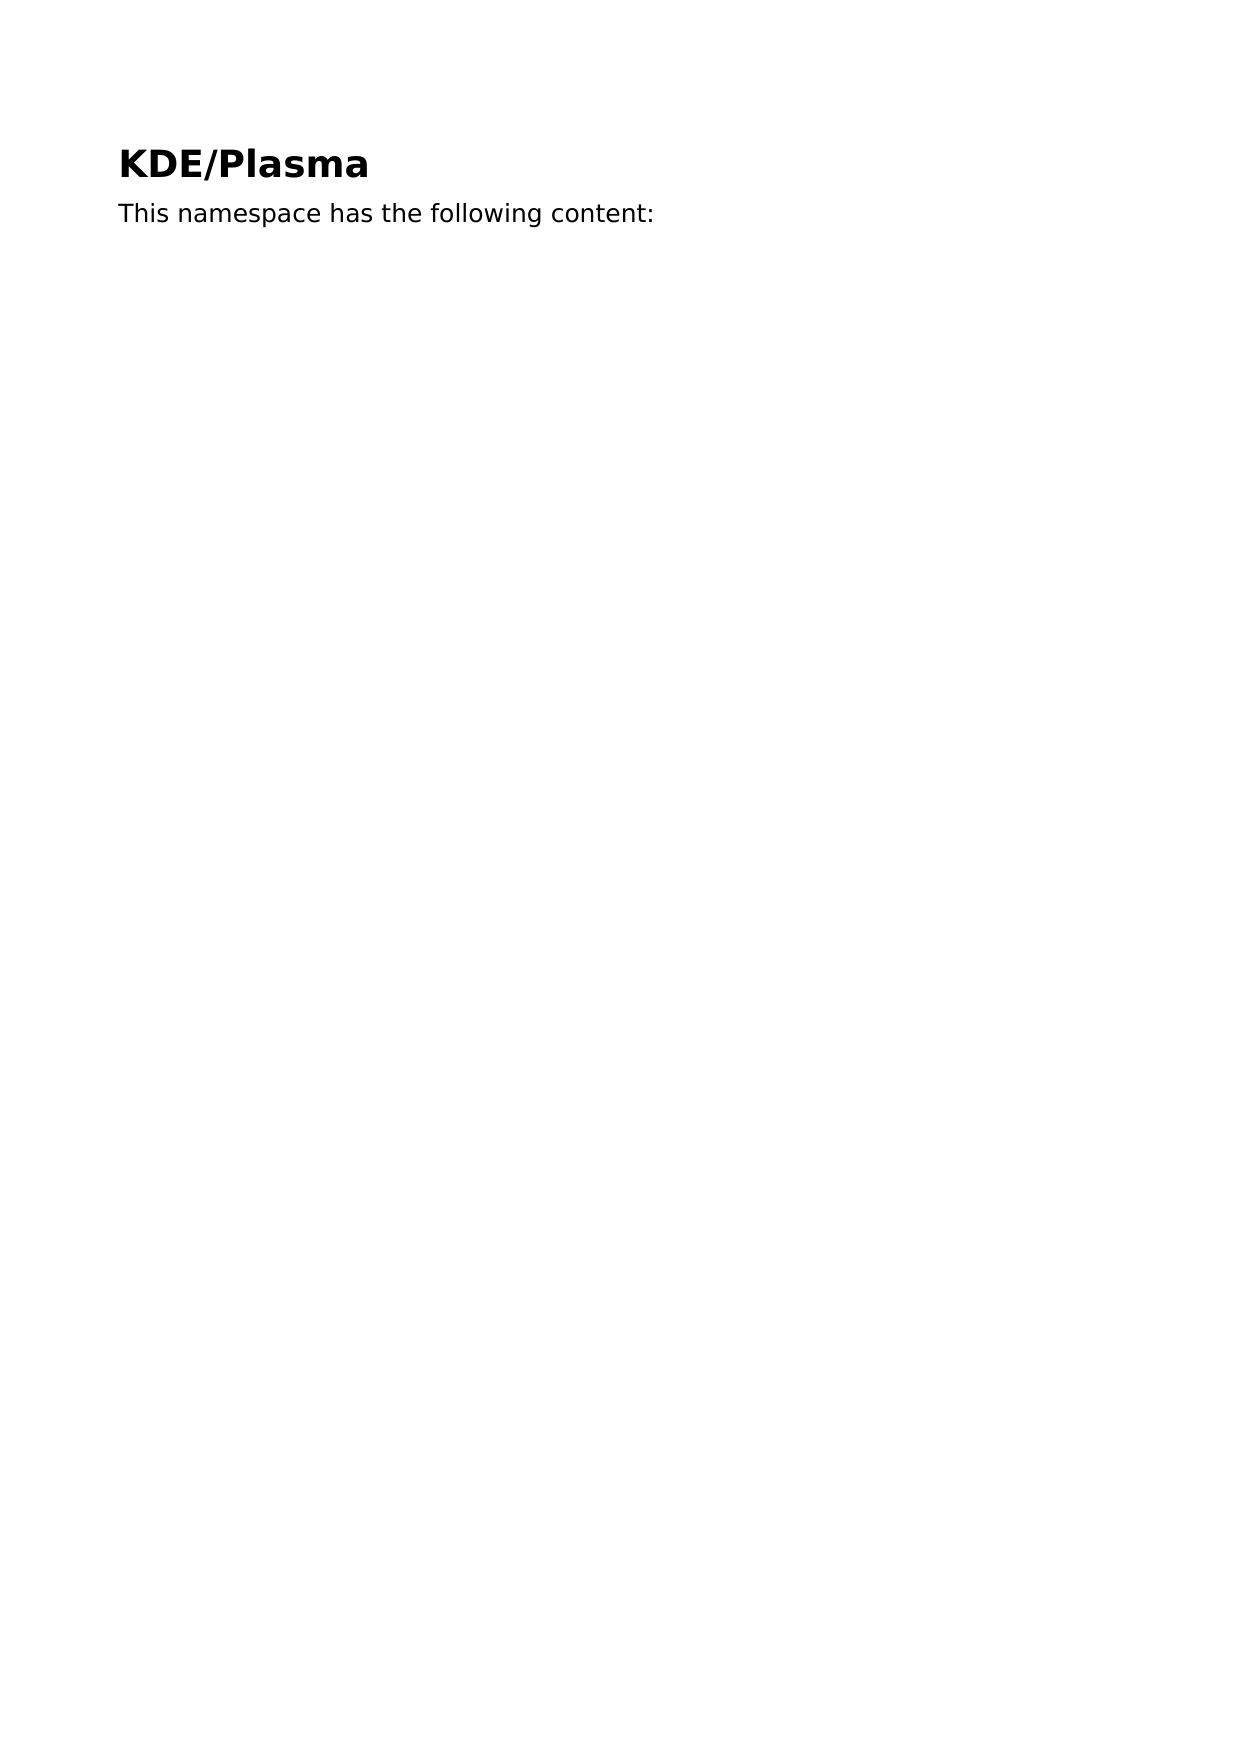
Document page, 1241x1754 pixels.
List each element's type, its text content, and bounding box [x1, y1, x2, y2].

text This namespace has the following content: [118, 199, 1122, 228]
subtitle KDE/Plasma [118, 143, 1122, 187]
